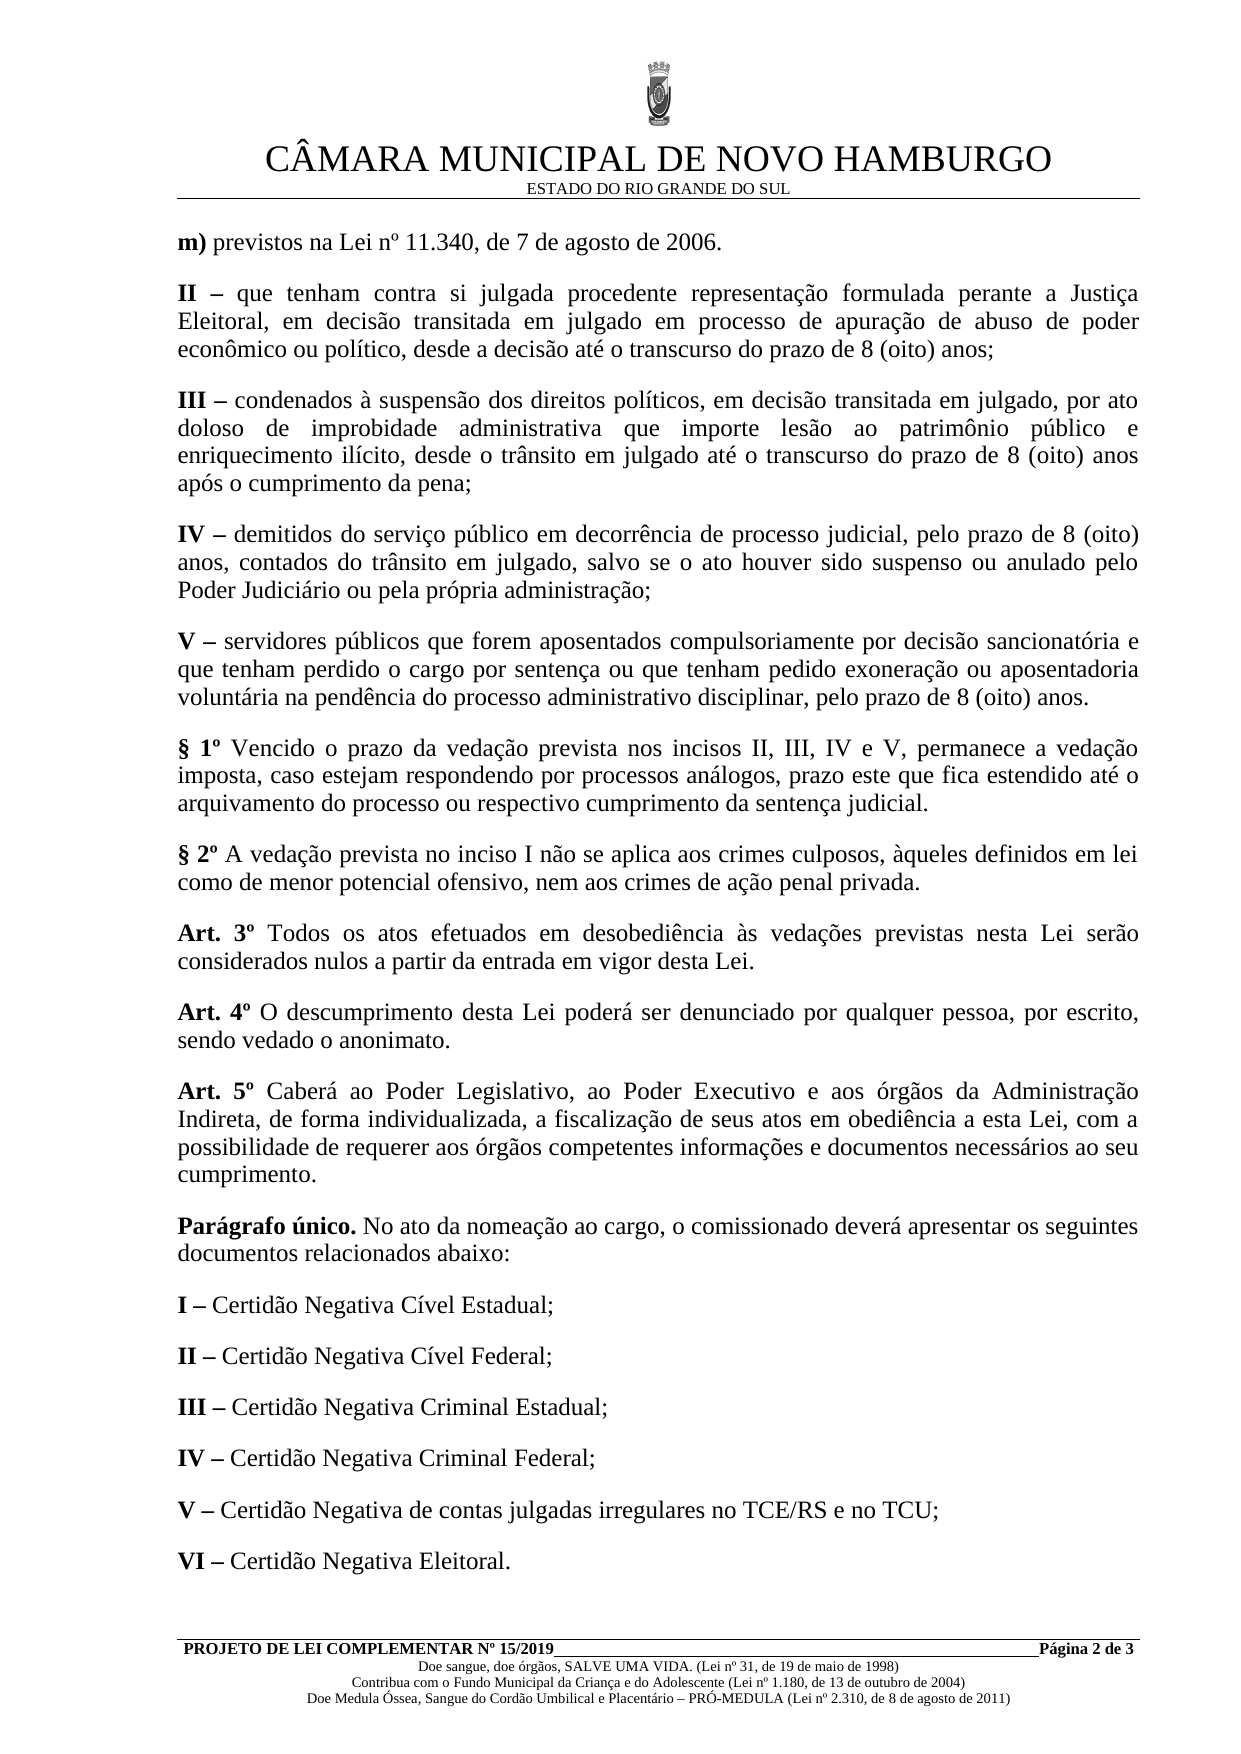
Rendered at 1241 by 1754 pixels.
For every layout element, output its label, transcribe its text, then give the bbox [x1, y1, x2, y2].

text § 2º A vedação prevista no inciso I não se aplica aos crimes culposos, àqueles definidos em lei como de menor potencial ofensivo, nem aos crimes de ação penal privada. [177, 841, 1140, 896]
text V – Certidão Negativa de contas julgadas irregulares no TCE/RS e no TCU; [177, 1496, 1140, 1523]
text Art. 4º O descumprimento desta Lei poderá ser denunciado por qualquer pessoa, por escrito, sendo vedado o anonimato. [177, 998, 1140, 1054]
text II – Certidão Negativa Cível Federal; [177, 1342, 1140, 1370]
text VI – Certidão Negativa Eleitoral. [177, 1547, 1140, 1575]
text Parágrafo único. No ato da nomeação ao cargo, o comissionado deverá apresentar os seguintes documentos relacionados abaixo: [177, 1212, 1140, 1267]
text Art. 5º Caberá ao Poder Legislativo, ao Poder Executivo e aos órgãos da Administração Indireta, de forma individualizada, a fiscalização de seus atos em obediência a esta Lei, com a possibilidade de requerer aos órgãos competentes informações e documentos necessários ao seu cumprimento. [177, 1077, 1140, 1188]
text III – condenados à suspensão dos direitos políticos, em decisão transitada em julgado, por ato doloso de improbidade administrativa que importe lesão ao patrimônio público e enriquecimento ilícito, desde o trânsito em julgado até o transcurso do prazo de 8 (oito) anos após o cumprimento da pena; [177, 386, 1140, 497]
text II – que tenham contra si julgada procedente representação formulada perante a Justiça Eleitoral, em decisão transitada em julgado em processo de apuração de abuso de poder econômico ou político, desde a decisão até o transcurso do prazo de 8 (oito) anos; [177, 279, 1140, 363]
text III – Certidão Negativa Criminal Estadual; [177, 1393, 1140, 1421]
text § 1º Vencido o prazo da vedação prevista nos incisos II, III, IV e V, permanece a vedação imposta, caso estejam respondendo por processos análogos, prazo este que fica estendido até o arquivamento do processo ou respectivo cumprimento da sentença judicial. [177, 734, 1140, 817]
text Art. 3º Todos os atos efetuados em desobediência às vedações previstas nesta Lei serão considerados nulos a partir da entrada em vigor desta Lei. [177, 919, 1140, 975]
text m) previstos na Lei nº 11.340, de 7 de agosto de 2006. [177, 228, 1140, 256]
text V – servidores públicos que forem aposentados compulsoriamente por decisão sancionatória e que tenham perdido o cargo por sentença ou que tenham pedido exoneração ou aposentadoria voluntária na pendência do processo administrativo disciplinar, pelo prazo de 8 (oito) anos. [177, 627, 1140, 710]
text IV – demitidos do serviço público em decorrência de processo judicial, pelo prazo de 8 (oito) anos, contados do trânsito em julgado, salvo se o ato houver sido suspenso ou anulado pelo Poder Judiciário ou pela própria administração; [177, 521, 1140, 604]
text I – Certidão Negativa Cível Estadual; [177, 1291, 1140, 1318]
text IV – Certidão Negativa Criminal Federal; [177, 1444, 1140, 1472]
